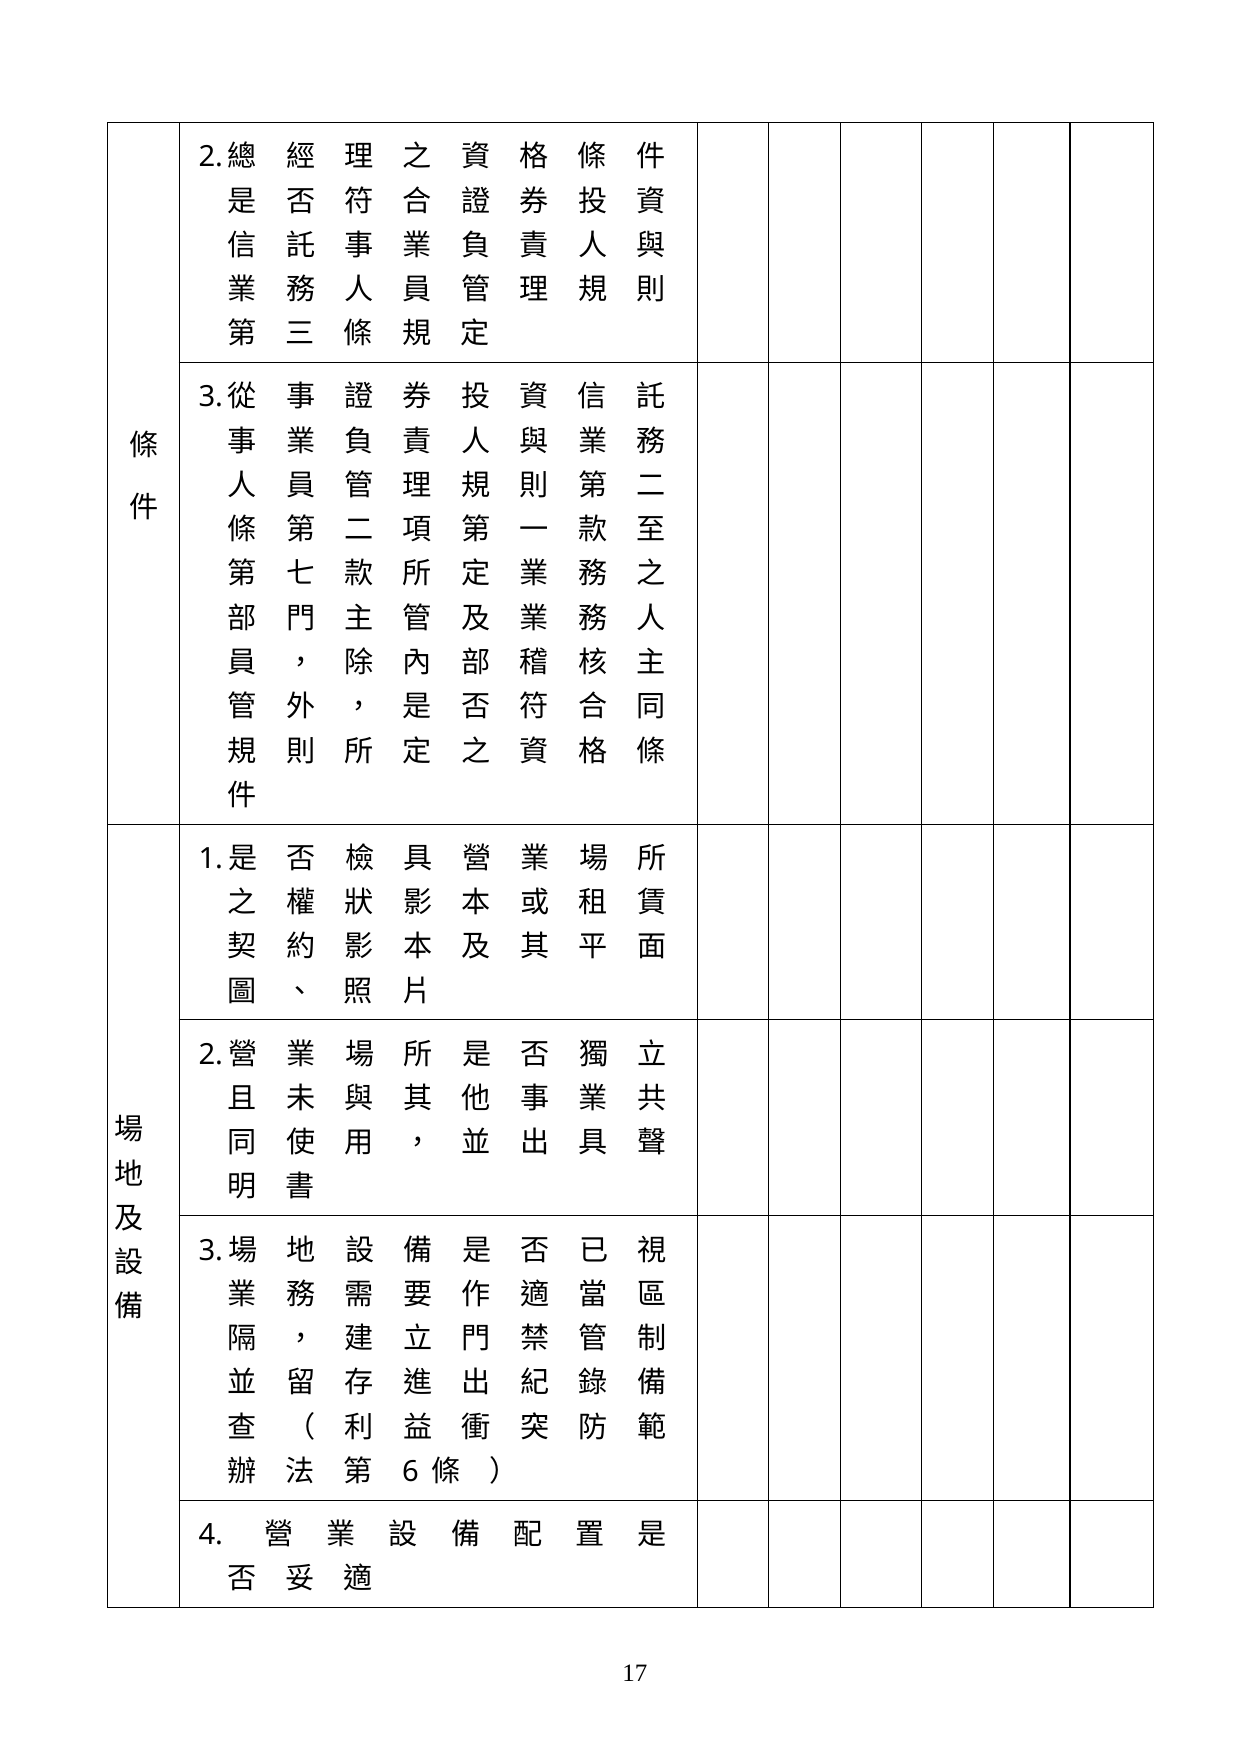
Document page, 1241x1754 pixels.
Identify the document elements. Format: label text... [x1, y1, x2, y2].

table_cell [698, 123, 768, 362]
table_cell [841, 1216, 921, 1499]
table_cell [698, 1216, 768, 1499]
table_cell [698, 363, 768, 823]
table_cell [769, 123, 840, 362]
table_cell [769, 1216, 840, 1499]
table_cell 4. 營業設備配置是否妥適 [180, 1501, 697, 1607]
table_cell 1.是否檢具營業場所之權狀影本或租賃契約影本及其平面圖、照片 [180, 825, 697, 1019]
table_cell [922, 363, 993, 823]
table_cell [1071, 363, 1153, 823]
table_cell [1071, 1501, 1153, 1607]
table_cell 3.場地設備是否已視業務需要作適當區隔，建立門禁管制並留存進出紀錄備查（利益衝突防範辦法第6條） [180, 1216, 697, 1499]
table_cell [841, 825, 921, 1019]
table_cell [769, 363, 840, 823]
table_cell 2.總經理之資格條件是否符合證券投資信託事業負責人與業務人員管理規則第三條規定 [180, 123, 697, 362]
table_cell [1071, 1216, 1153, 1499]
table_cell [922, 123, 993, 362]
table_cell 條 件 [108, 123, 179, 823]
table_cell [1071, 123, 1153, 362]
table_cell 場 地 及 設 備 [108, 825, 179, 1607]
table_cell [698, 1501, 768, 1607]
table_cell [994, 123, 1069, 362]
table_cell 3.從事證券投資信託事業負責人與業務人員管理規則第二條第二項第一款至第七款所定業務之部門主管及業務人員，除內部稽核主管外，是否符合同規則所定之資格條件 [180, 363, 697, 823]
table_cell [922, 1020, 993, 1215]
table_cell [1071, 1020, 1153, 1215]
table_cell [1071, 825, 1153, 1019]
table_cell [841, 363, 921, 823]
table_cell [994, 1501, 1069, 1607]
table_cell [841, 1020, 921, 1215]
table_cell [922, 825, 993, 1019]
table_cell [994, 363, 1069, 823]
table_cell [994, 1020, 1069, 1215]
table_cell [841, 123, 921, 362]
table_cell [769, 1020, 840, 1215]
table_cell [922, 1501, 993, 1607]
table_cell [698, 1020, 768, 1215]
table_cell 2.營業場所是否獨立且未與其他事業共同使用，並出具聲明書 [180, 1020, 697, 1215]
table_cell [994, 1216, 1069, 1499]
table_cell [841, 1501, 921, 1607]
table_cell [769, 825, 840, 1019]
table_cell [922, 1216, 993, 1499]
table_cell [994, 825, 1069, 1019]
table_cell [698, 825, 768, 1019]
table_cell [769, 1501, 840, 1607]
